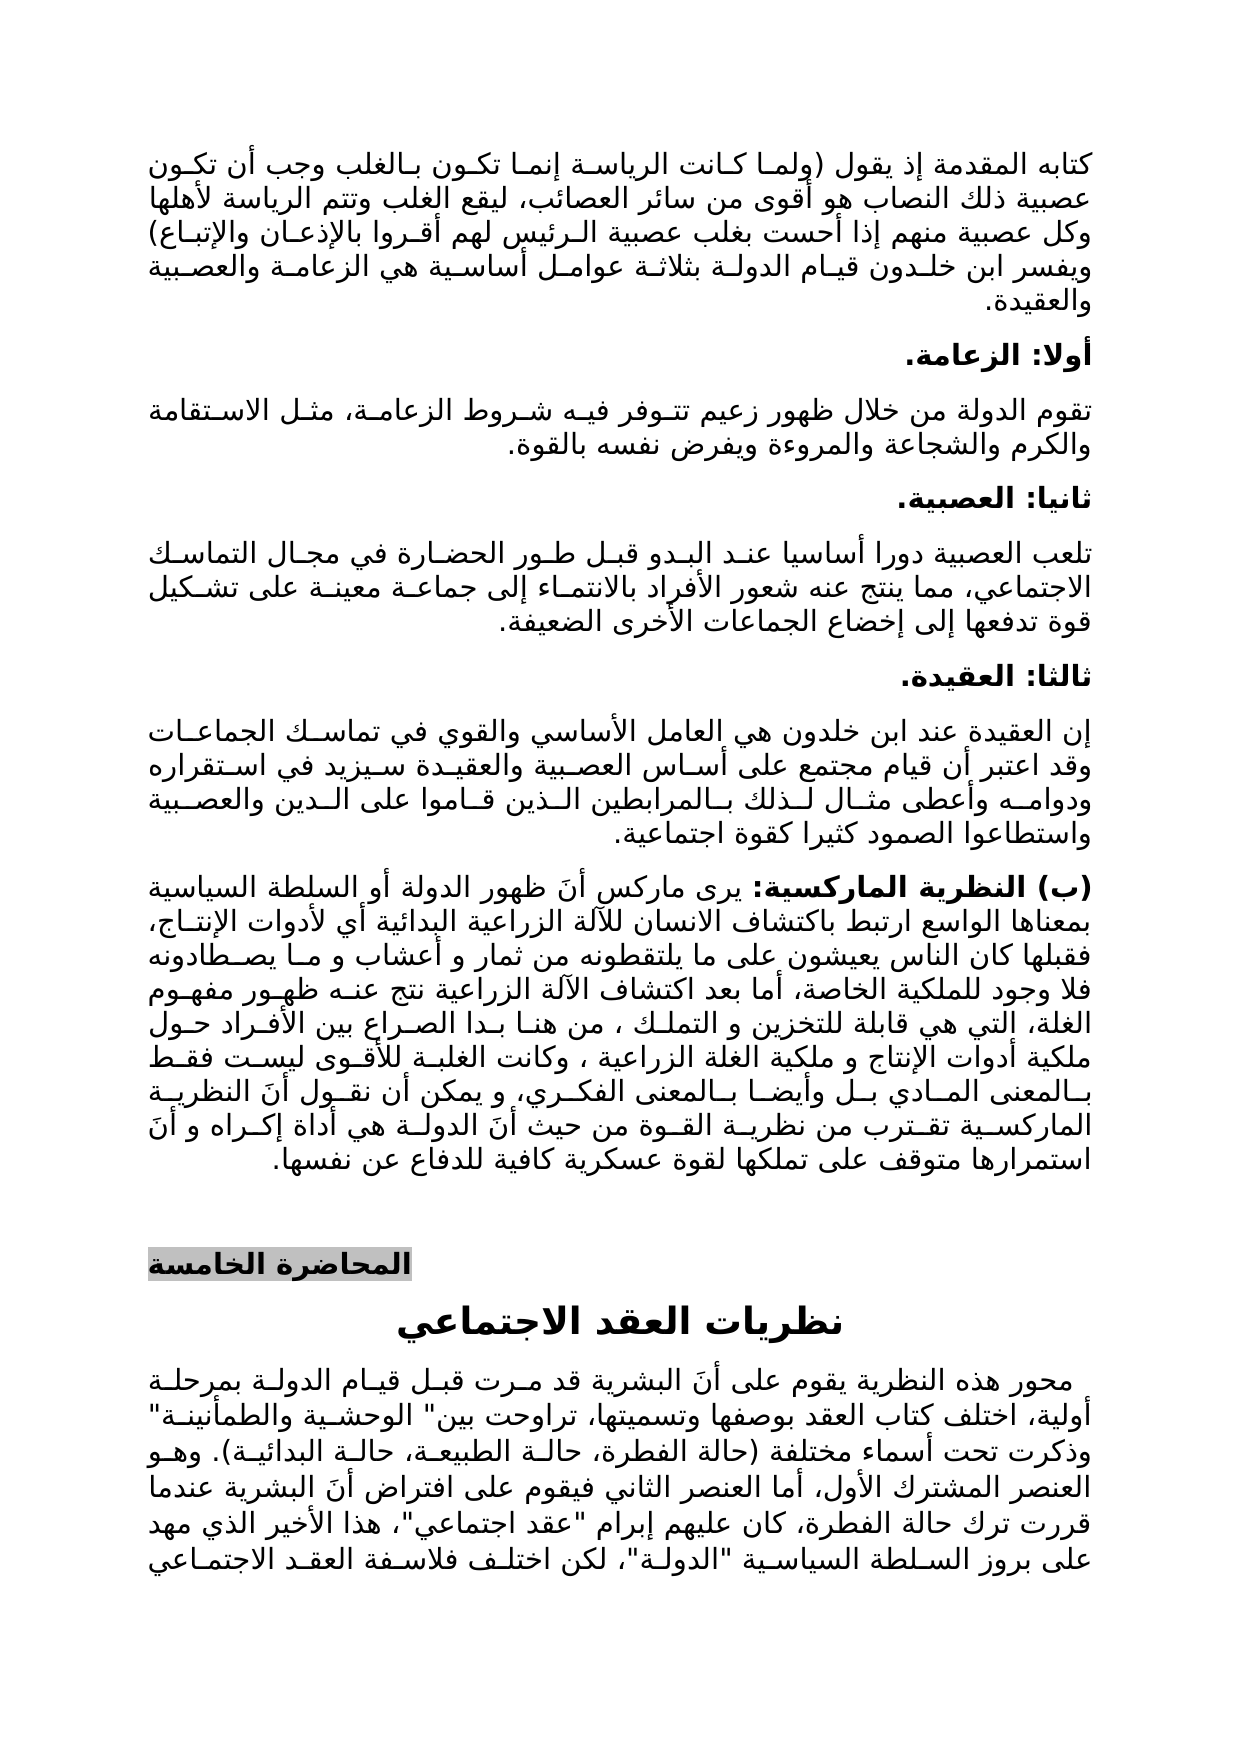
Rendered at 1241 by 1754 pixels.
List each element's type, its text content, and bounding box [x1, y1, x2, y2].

text (أ) نظرية ابن خلدون: الدولة حسب نظرية القوة هي نتاج القوة المادية فمصدر السلطة الأولى سواء في العائلة أو القبيلة او المدينة كان التفوق بالقدرة وخاصة الجسدية والمادية، فالجماعات الأولية كانت تعيش في صراع مستمر مع بعضها، وقد نتج عن هذا الصراع انتصار جماعة منهم على غيرها فأصبح هناك غالب يفرض إرادته على المغلوب، ويمد سلطانه على إقليم معين فوجدت الدولة، فالحرب حسب نظرية القوة هي التي تلد الدولة، كما أنّ وظيفة الدولة الأولى هي الدفاع عن وجودها. ومن أهم مفكري هذه النظرية ابن خلدون في كتابه المقدمة إذ يقول (ولما كانت الرياسة إنما تكون بالغلب وجب أن تكون عصبية ذلك النصاب هو أقوى من سائر العصائب، ليقع الغلب وتتم الرياسة لأهلها وكل عصبية منهم إذا أحست بغلب عصبية الرئيس لهم أقروا بالإذعان والإتباع) ويفسر ابن خلدون قيام الدولة بثلاثة عوامل أساسية هي الزعامة والعصبية والعقيدة. [148, 148, 1093, 317]
text (ب) النظرية الماركسية: يرى ماركس أنَ ظهور الدولة أو السلطة السياسية بمعناها الواسع ارتبط باكتشاف الانسان للآلة الزراعية البدائية أي لأدوات الإنتاج، فقبلها كان الناس يعيشون على ما يلتقطونه من ثمار و أعشاب و ما يصطادونه فلا وجود للملكية الخاصة، أما بعد اكتشاف الآلة الزراعية نتج عنه ظهور مفهوم الغلة، التي هي قابلة للتخزين و التملك ، من هنا بدا الصراع بين الأفراد حول ملكية أدوات الإنتاج و ملكية الغلة الزراعية ، وكانت الغلبة للأقوى ليست فقط بالمعنى المادي بل وأيضا بالمعنى الفكري، و يمكن أن نقول أنَ النظرية الماركسية تقترب من نظرية القوة من حيث أنَ الدولة هي أداة إكراه و أنَ استمرارها متوقف على تملكها لقوة عسكرية كافية للدفاع عن نفسها. [148, 871, 1093, 1176]
text محور هذه النظرية يقوم على أنَ البشرية قد مرت قبل قيام الدولة بمرحلة أولية، اختلف كتاب العقد بوصفها وتسميتها، تراوحت بين" الوحشية والطمأنينة" وذكرت تحت أسماء مختلفة (حالة الفطرة، حالة الطبيعة، حالة البدائية). وهو العنصر المشترك الأول، أما العنصر الثاني فيقوم على افتراض أنَ البشرية عندما قررت ترك حالة الفطرة، كان عليهم إبرام "عقد اجتماعي"، هذا الأخير الذي مهد على بروز السلطة السياسية "الدولة"، لكن اختلف فلاسفة العقد الاجتماعي حول تحديد كيفية قيامه والهدف من نشأته، وكان أبرزهم توماس هوبز، جون جاك روسو، جون لوك. [148, 1363, 1093, 1576]
text تلعب العصبية دورا أساسيا عند البدو قبل طور الحضارة في مجال التماسك الاجتماعي، مما ينتج عنه شعور الأفراد بالانتماء إلى جماعة معينة على تشكيل قوة تدفعها إلى إخضاع الجماعات الأخرى الضعيفة. [148, 537, 1093, 638]
text ثانيا: العصبية. [148, 482, 1093, 516]
text المحاضرة الخامسة [148, 1247, 1093, 1281]
text نظريات العقد الاجتماعي [148, 1300, 1093, 1343]
text إن العقيدة عند ابن خلدون هي العامل الأساسي والقوي في تماسك الجماعات وقد اعتبر أن قيام مجتمع على أساس العصبية والعقيدة سيزيد في استقراره ودوامه وأعطى مثال لذلك بالمرابطين الذين قاموا على الدين والعصبية واستطاعوا الصمود كثيرا كقوة اجتماعية. [148, 714, 1093, 850]
text تقوم الدولة من خلال ظهور زعيم تتوفر فيه شروط الزعامة، مثل الاستقامة والكرم والشجاعة والمروءة ويفرض نفسه بالقوة. [148, 393, 1093, 461]
text أولا: الزعامة. [148, 338, 1093, 372]
text ثالثا: العقيدة. [148, 659, 1093, 693]
